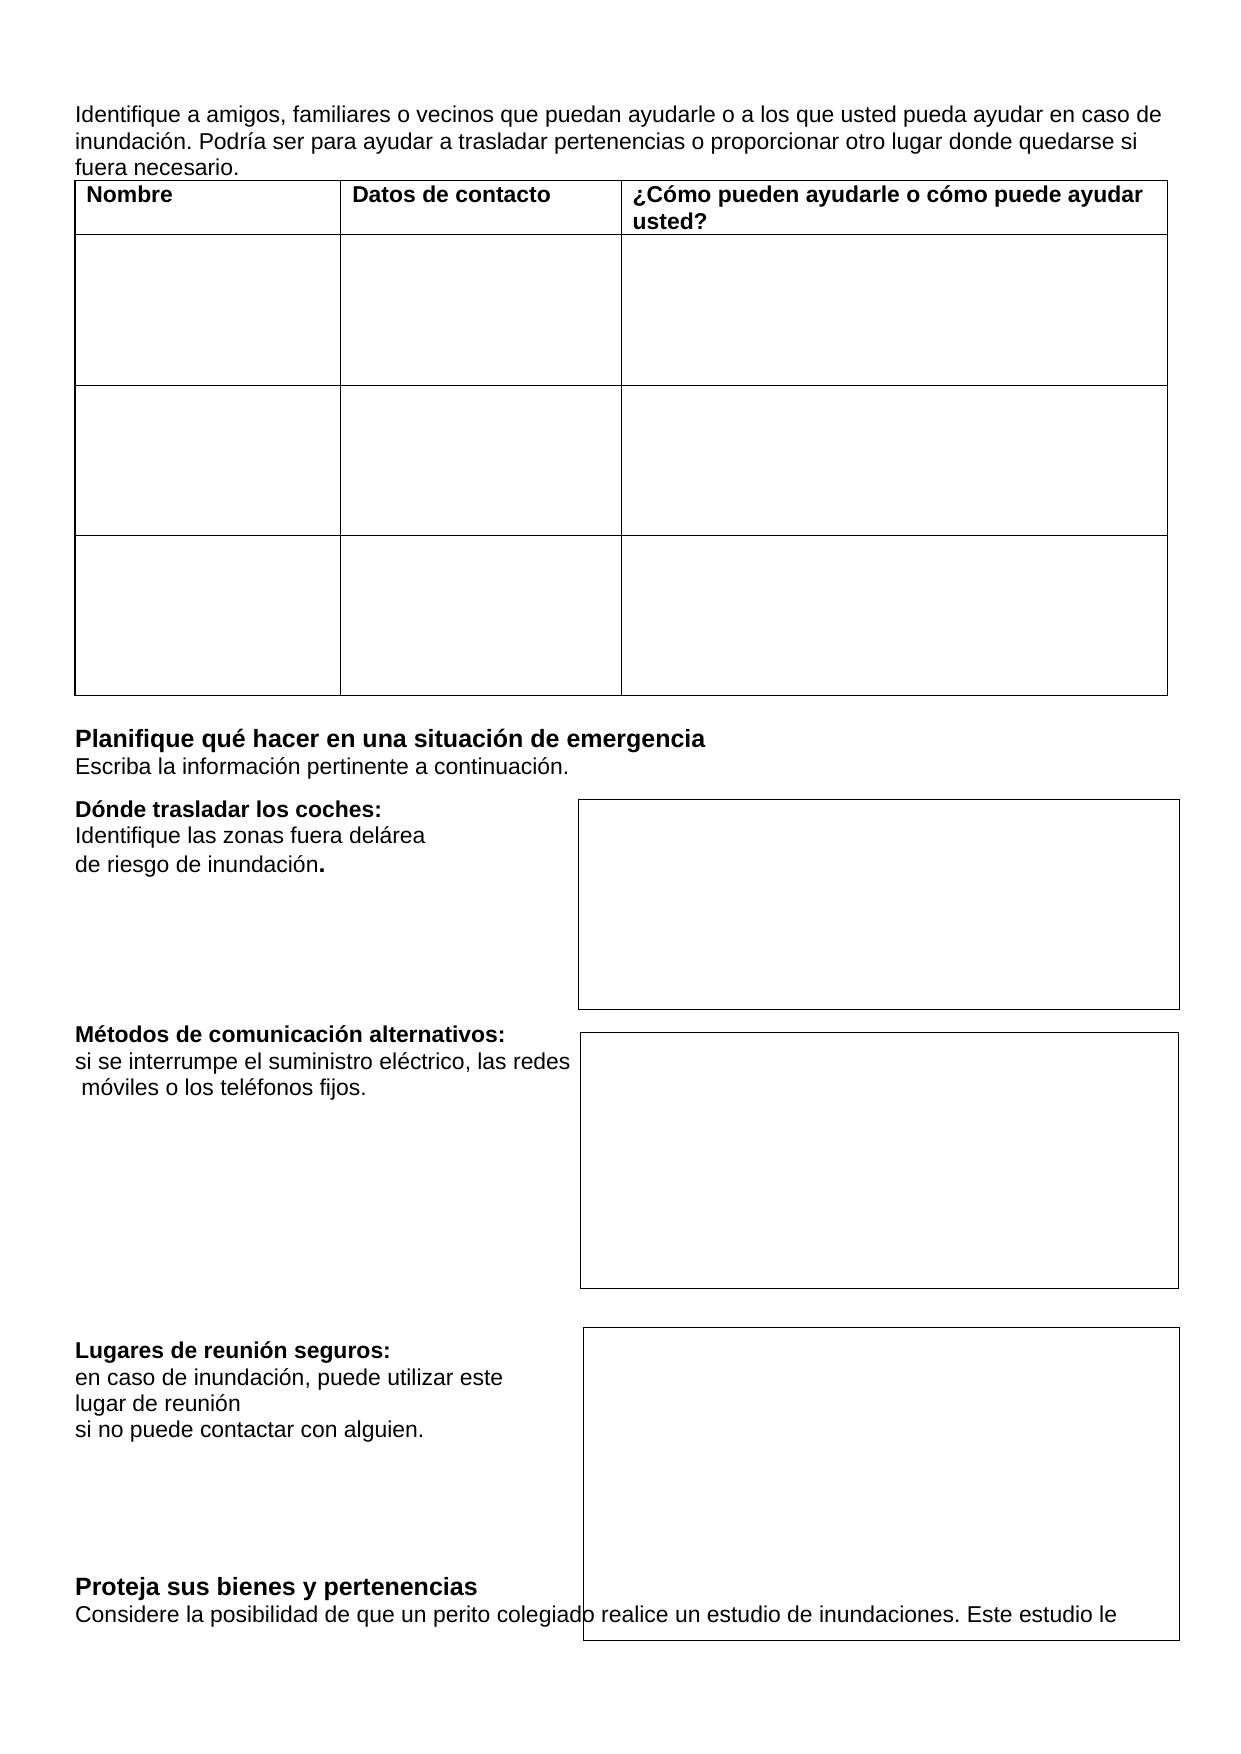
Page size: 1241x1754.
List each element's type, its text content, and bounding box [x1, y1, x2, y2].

table_header ¿Cómo pueden ayudarle o cómo puede ayudar usted? [622, 181, 1167, 234]
text Planifique qué hacer en una situación de emergencia Escriba la información pertinente a continuación. [75, 696, 1181, 779]
table_cell [341, 536, 621, 694]
text Proteja sus bienes y pertenencias Considere la posibilidad de que un perito colegiado realice un estudio de inundaciones. Este estudio le indicará por dónde puede entrar el agua en su vivienda, a qué velocidad y dónde puede causar los mayores daños. El perito puede utilizar esta información para ayudarle a elegir la mejor protección contra inundaciones para su propiedad. Si instalar los productos de protección contra inundaciones equivocados podría ocurrir que no fueran eficaces o incluso provocar más daños en una inundación. [75, 1572, 583, 1627]
text [579, 800, 1179, 1009]
text Lugares de reunión seguros: en caso de inundación, puede utilizar este lugar de reunión si no puede contactar con alguien. [75, 1337, 583, 1443]
table_cell [76, 235, 340, 385]
text Identifique a amigos, familiares o vecinos que puedan ayudarle o a los que usted pueda ayudar en caso de inundación. Podría ser para ayudar a trasladar pertenencias o proporcionar otro lugar donde quedarse si fuera necesario. [75, 101, 1181, 180]
table_cell [76, 536, 340, 694]
table_cell [622, 386, 1167, 535]
table_header Nombre [76, 181, 340, 234]
table_header Datos de contacto [341, 181, 621, 234]
table_cell [76, 386, 340, 535]
table_cell [341, 235, 621, 385]
table_cell [622, 536, 1167, 694]
text Dónde trasladar los coches: Identifique las zonas fuera delárea de riesgo de inundación. [75, 796, 1181, 878]
text [581, 1033, 1178, 1288]
table_cell [622, 235, 1167, 385]
table_cell [341, 386, 621, 535]
text Métodos de comunicación alternativos: si se interrumpe el suministro eléctrico, las redes móviles o los teléfonos fijos. [75, 1021, 1181, 1100]
